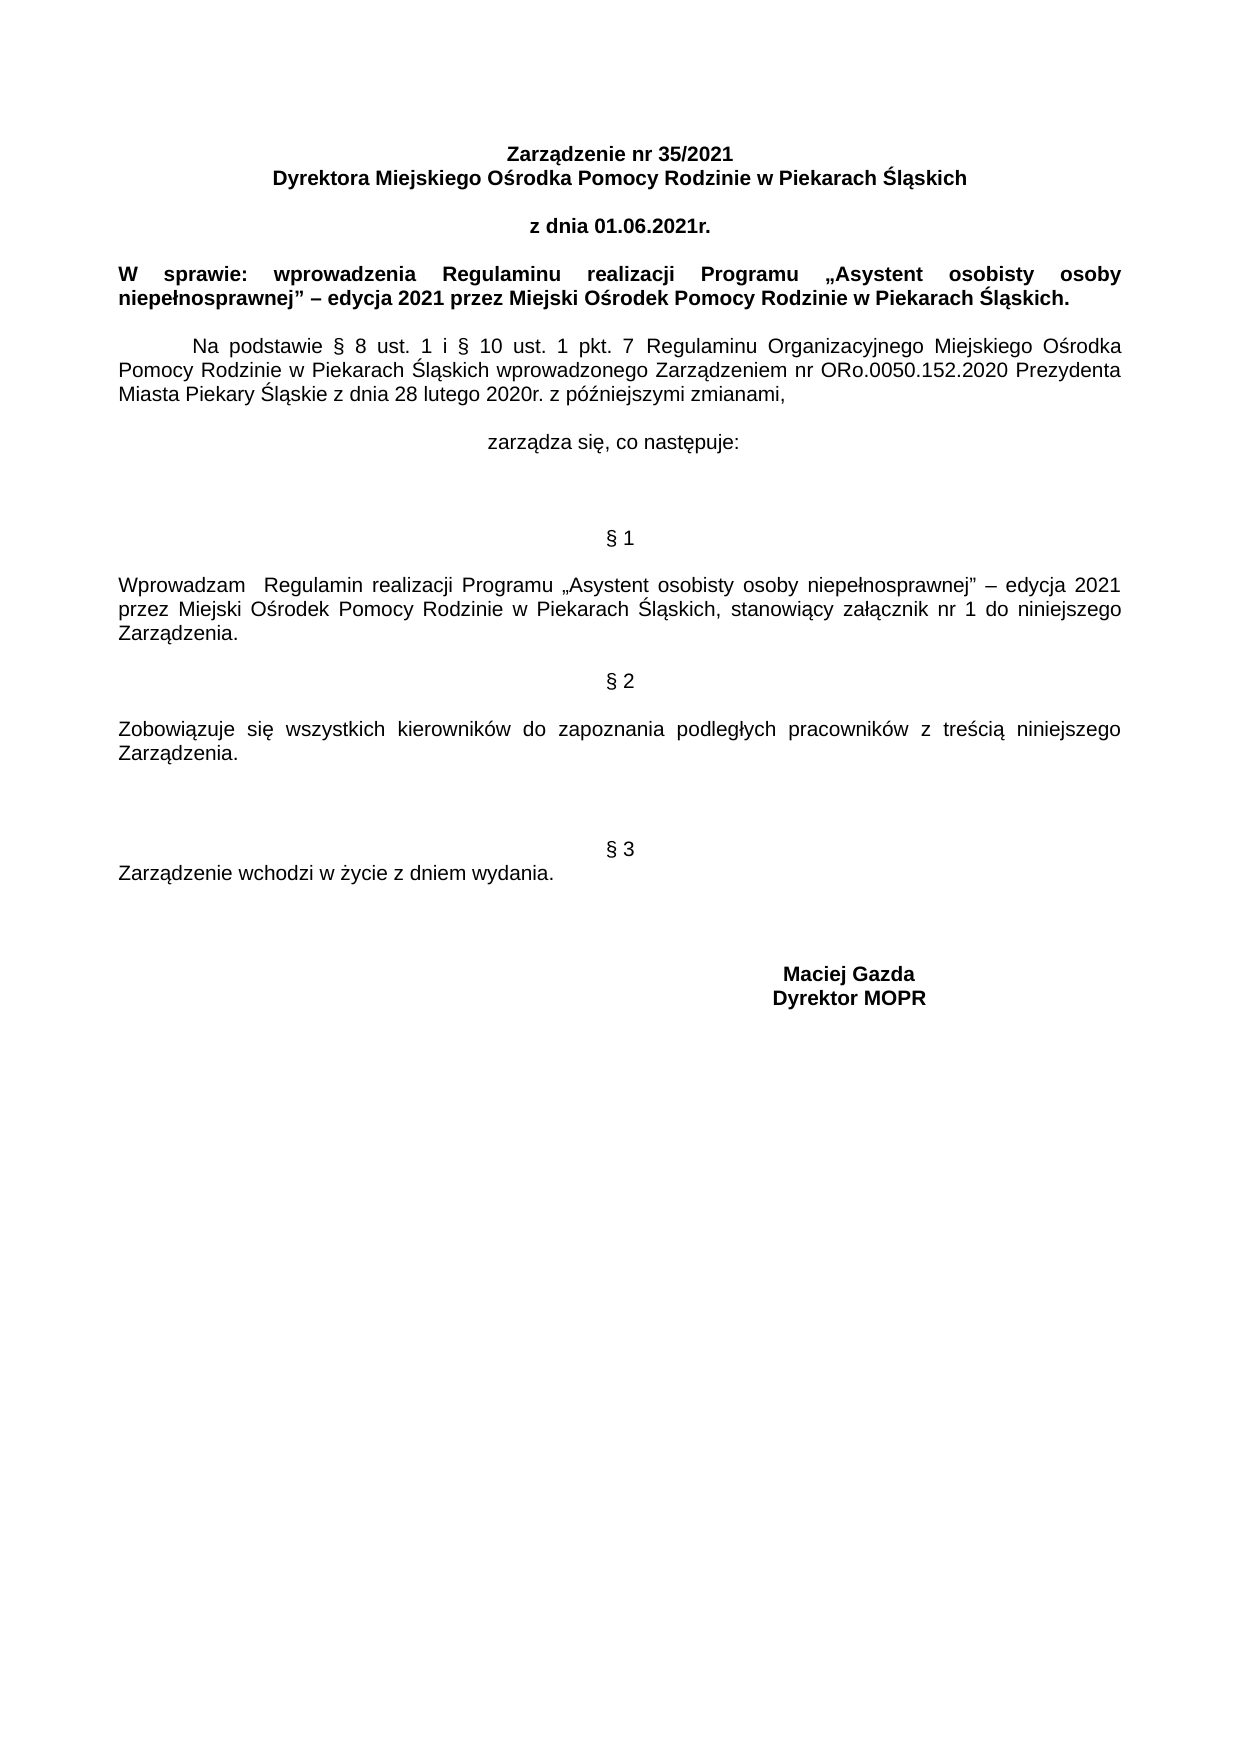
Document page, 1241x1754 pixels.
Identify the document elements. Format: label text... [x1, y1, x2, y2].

text Wprowadzam Regulamin realizacji Programu „Asystent osobisty osoby niepełnosprawnej” – edycja 2021 przez Miejski Ośrodek Pomocy Rodzinie w Piekarach Śląskich, stanowiący załącznik nr 1 do niniejszego Zarządzenia. [118, 573, 1122, 645]
text Dyrektora Miejskiego Ośrodka Pomocy Rodzinie w Piekarach Śląskich [118, 166, 1122, 190]
text Zarządzenie nr 35/2021 [118, 142, 1122, 166]
text Zobowiązuje się wszystkich kierowników do zapoznania podległych pracowników z treścią niniejszego Zarządzenia. [118, 717, 1122, 765]
text § 1 [118, 525, 1122, 549]
text Maciej Gazda [118, 962, 1122, 986]
text § 2 [118, 669, 1122, 693]
text Zarządzenie wchodzi w życie z dniem wydania. [118, 861, 1122, 885]
text W sprawie: wprowadzenia Regulaminu realizacji Programu „Asystent osobisty osoby niepełnosprawnej” – edycja 2021 przez Miejski Ośrodek Pomocy Rodzinie w Piekarach Śląskich. [118, 262, 1122, 310]
text z dnia 01.06.2021r. [118, 214, 1122, 238]
text Na podstawie § 8 ust. 1 i § 10 ust. 1 pkt. 7 Regulaminu Organizacyjnego Miejskiego Ośrodka Pomocy Rodzinie w Piekarach Śląskich wprowadzonego Zarządzeniem nr ORo.0050.152.2020 Prezydenta Miasta Piekary Śląskie z dnia 28 lutego 2020r. z późniejszymi zmianami, [118, 334, 1122, 406]
text Dyrektor MOPR [118, 986, 1122, 1010]
text § 3 [118, 837, 1122, 861]
text zarządza się, co następuje: [118, 429, 1122, 453]
